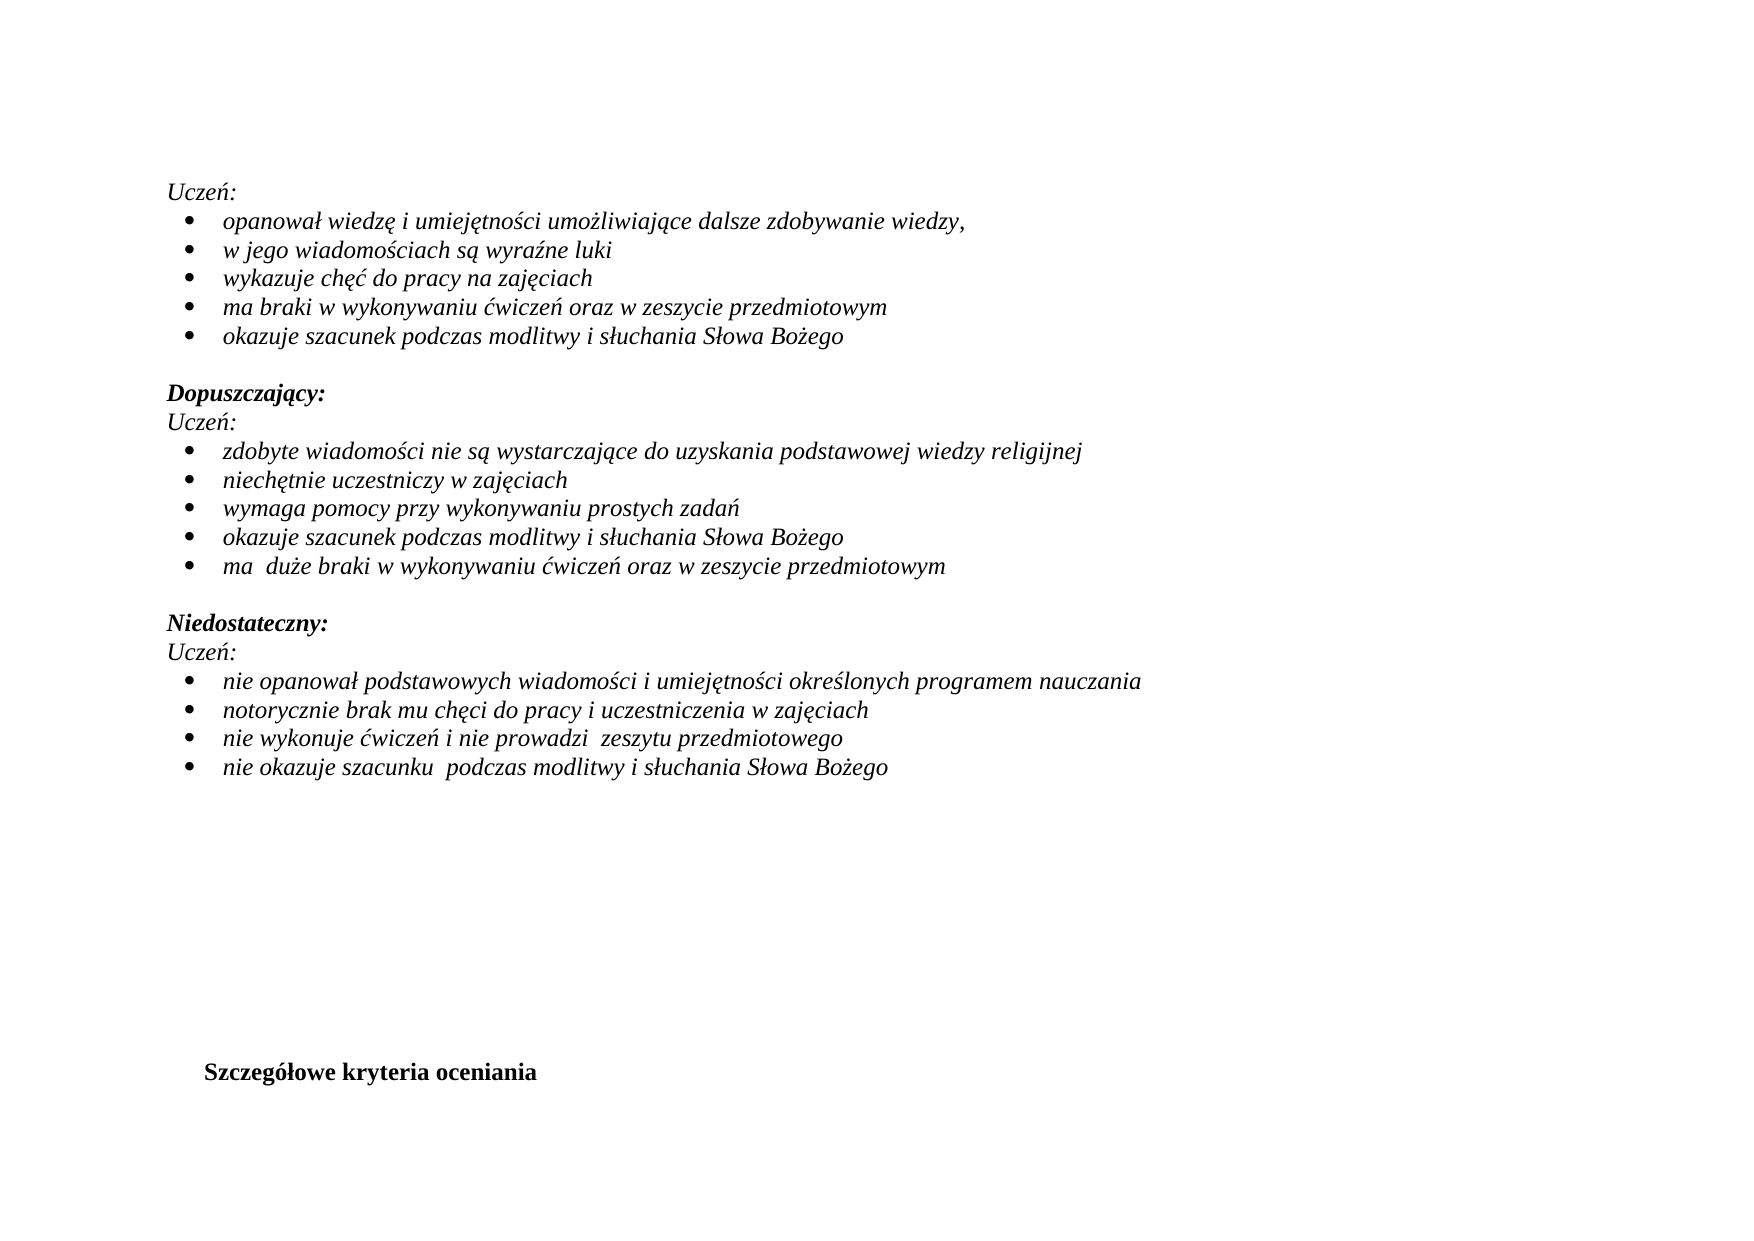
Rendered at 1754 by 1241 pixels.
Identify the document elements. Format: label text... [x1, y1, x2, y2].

list Szczegółowe kryteria oceniania [204, 1057, 1521, 1086]
subtitle Uczeń: [166, 637, 1521, 666]
subtitle okazuje szacunek podczas modlitwy i słuchania Słowa Bożego [185, 321, 1521, 350]
subtitle opanował wiedzę i umiejętności umożliwiające dalsze zdobywanie wiedzy, [185, 206, 1521, 235]
subtitle Uczeń: [166, 177, 1521, 206]
subtitle okazuje szacunek podczas modlitwy i słuchania Słowa Bożego [185, 522, 1521, 551]
subtitle w jego wiadomościach są wyraźne luki [185, 235, 1521, 263]
subtitle ma braki w wykonywaniu ćwiczeń oraz w zeszycie przedmiotowym [185, 292, 1521, 321]
subtitle Uczeń: [166, 407, 1521, 436]
subtitle wymaga pomocy przy wykonywaniu prostych zadań [185, 493, 1521, 522]
subtitle nie okazuje szacunku podczas modlitwy i słuchania Słowa Bożego [185, 752, 1521, 781]
subtitle Dopuszczający: [166, 378, 1521, 407]
subtitle Niedostateczny: [166, 608, 1521, 637]
subtitle zdobyte wiadomości nie są wystarczające do uzyskania podstawowej wiedzy religijnej [185, 436, 1521, 465]
subtitle ma duże braki w wykonywaniu ćwiczeń oraz w zeszycie przedmiotowym [185, 551, 1521, 580]
subtitle wykazuje chęć do pracy na zajęciach [185, 263, 1521, 292]
subtitle nie wykonuje ćwiczeń i nie prowadzi zeszytu przedmiotowego [185, 723, 1521, 752]
subtitle nie opanował podstawowych wiadomości i umiejętności określonych programem nauczania [185, 666, 1521, 695]
subtitle niechętnie uczestniczy w zajęciach [185, 465, 1521, 493]
subtitle notorycznie brak mu chęci do pracy i uczestniczenia w zajęciach [185, 695, 1521, 723]
